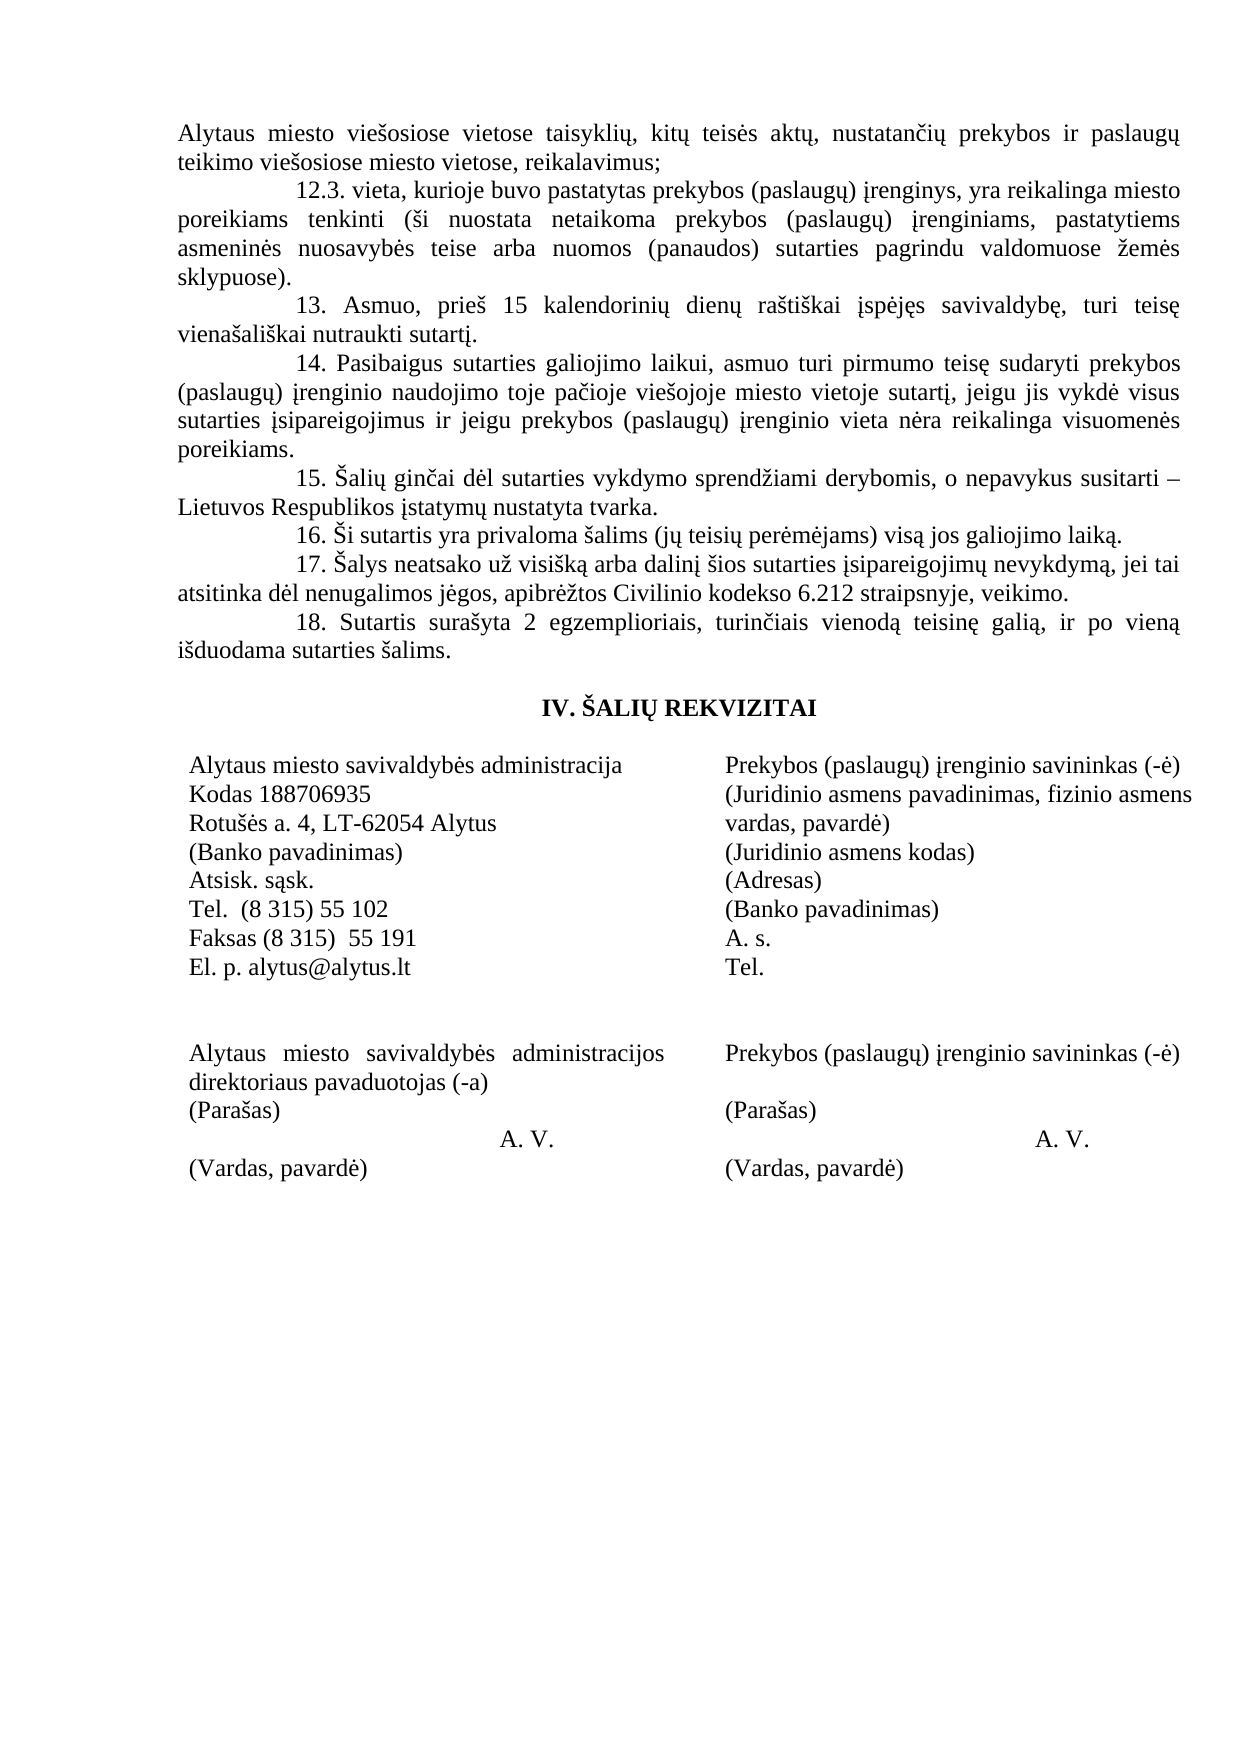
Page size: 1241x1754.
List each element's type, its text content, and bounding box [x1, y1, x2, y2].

table_cell [177, 1211, 676, 1239]
table_cell A. V. [177, 1124, 676, 1153]
table_header Alytaus miesto savivaldybės administracija [177, 751, 676, 779]
table_cell Kodas 188706935 Rotušės a. 4, LT-62054 Alytus [177, 779, 676, 837]
table_cell [676, 837, 713, 866]
table_cell [676, 1124, 713, 1153]
table_cell [676, 866, 713, 894]
table_cell [676, 1182, 713, 1211]
text 17. Šalys neatsako už visišką arba dalinį šios sutarties įsipareigojimų nevykdymą, jei tai atsitinka dėl nenugalimos jėgos, apibrėžtos Civilinio kodekso 6.212 straipsnyje, veikimo. [177, 549, 1181, 607]
table_cell [676, 952, 713, 981]
table_cell [177, 1182, 676, 1211]
table_cell (Juridinio asmens pavadinimas, fizinio asmens vardas, pavardė) [714, 779, 1204, 837]
table_cell Tel. (8 315) 55 102 [177, 894, 676, 923]
table_cell (Adresas) [714, 866, 1204, 894]
table_header [676, 751, 713, 779]
table_header Prekybos (paslaugų) įrenginio savininkas (-ė) [714, 751, 1204, 779]
table_cell Prekybos (paslaugų) įrenginio savininkas (-ė) [714, 1038, 1204, 1096]
table_cell El. p. alytus@alytus.lt [177, 952, 676, 981]
table_cell (Banko pavadinimas) [714, 894, 1204, 923]
table_cell Alytaus miesto savivaldybės administracijos direktoriaus pavaduotojas (-a) [177, 1038, 676, 1096]
table_cell [676, 923, 713, 952]
table_cell [714, 1182, 1204, 1211]
text 14. Pasibaigus sutarties galiojimo laikui, asmuo turi pirmumo teisę sudaryti prekybos (paslaugų) įrenginio naudojimo toje pačioje viešojoje miesto vietoje sutartį, jeigu jis vykdė visus sutarties įsipareigojimus ir jeigu prekybos (paslaugų) įrenginio vieta nėra reikalinga visuomenės poreikiams. [177, 348, 1181, 463]
table_cell Tel. [714, 952, 1204, 981]
table_cell Atsisk. sąsk. [177, 866, 676, 894]
table_cell A. V. [714, 1124, 1204, 1153]
table_cell [714, 1211, 1204, 1239]
table_cell [177, 981, 1204, 1038]
table_cell Faksas (8 315) 55 191 [177, 923, 676, 952]
table_cell (Juridinio asmens kodas) [714, 837, 1204, 866]
text Alytaus miesto viešosiose vietose taisyklių, kitų teisės aktų, nustatančių prekybos ir paslaugų teikimo viešosiose miesto vietose, reikalavimus; [177, 118, 1181, 176]
text IV. ŠALIŲ REKVIZITAI [177, 693, 1181, 722]
table_cell (Parašas) [714, 1096, 1204, 1124]
table_cell A. s. [714, 923, 1204, 952]
text 12.3. vieta, kurioje buvo pastatytas prekybos (paslaugų) įrenginys, yra reikalinga miesto poreikiams tenkinti (ši nuostata netaikoma prekybos (paslaugų) įrenginiams, pastatytiems asmeninės nuosavybės teise arba nuomos (panaudos) sutarties pagrindu valdomuose žemės sklypuose). [177, 176, 1181, 291]
table_cell (Parašas) [177, 1096, 676, 1124]
table_cell [676, 1153, 713, 1182]
table_cell (Vardas, pavardė) [714, 1153, 1204, 1182]
table_cell [676, 894, 713, 923]
table_cell (Vardas, pavardė) [177, 1153, 676, 1182]
table_cell [676, 1096, 713, 1124]
table_cell [676, 1038, 713, 1096]
table_cell [676, 1211, 713, 1239]
table_cell [676, 779, 713, 837]
text 13. Asmuo, prieš 15 kalendorinių dienų raštiškai įspėjęs savivaldybę, turi teisę vienašališkai nutraukti sutartį. [177, 291, 1181, 348]
table_cell (Banko pavadinimas) [177, 837, 676, 866]
text 16. Ši sutartis yra privaloma šalims (jų teisių perėmėjams) visą jos galiojimo laiką. [177, 521, 1181, 549]
text 18. Sutartis surašyta 2 egzemplioriais, turinčiais vienodą teisinę galią, ir po vieną išduodama sutarties šalims. [177, 607, 1181, 664]
text 15. Šalių ginčai dėl sutarties vykdymo sprendžiami derybomis, o nepavykus susitarti – Lietuvos Respublikos įstatymų nustatyta tvarka. [177, 463, 1181, 521]
